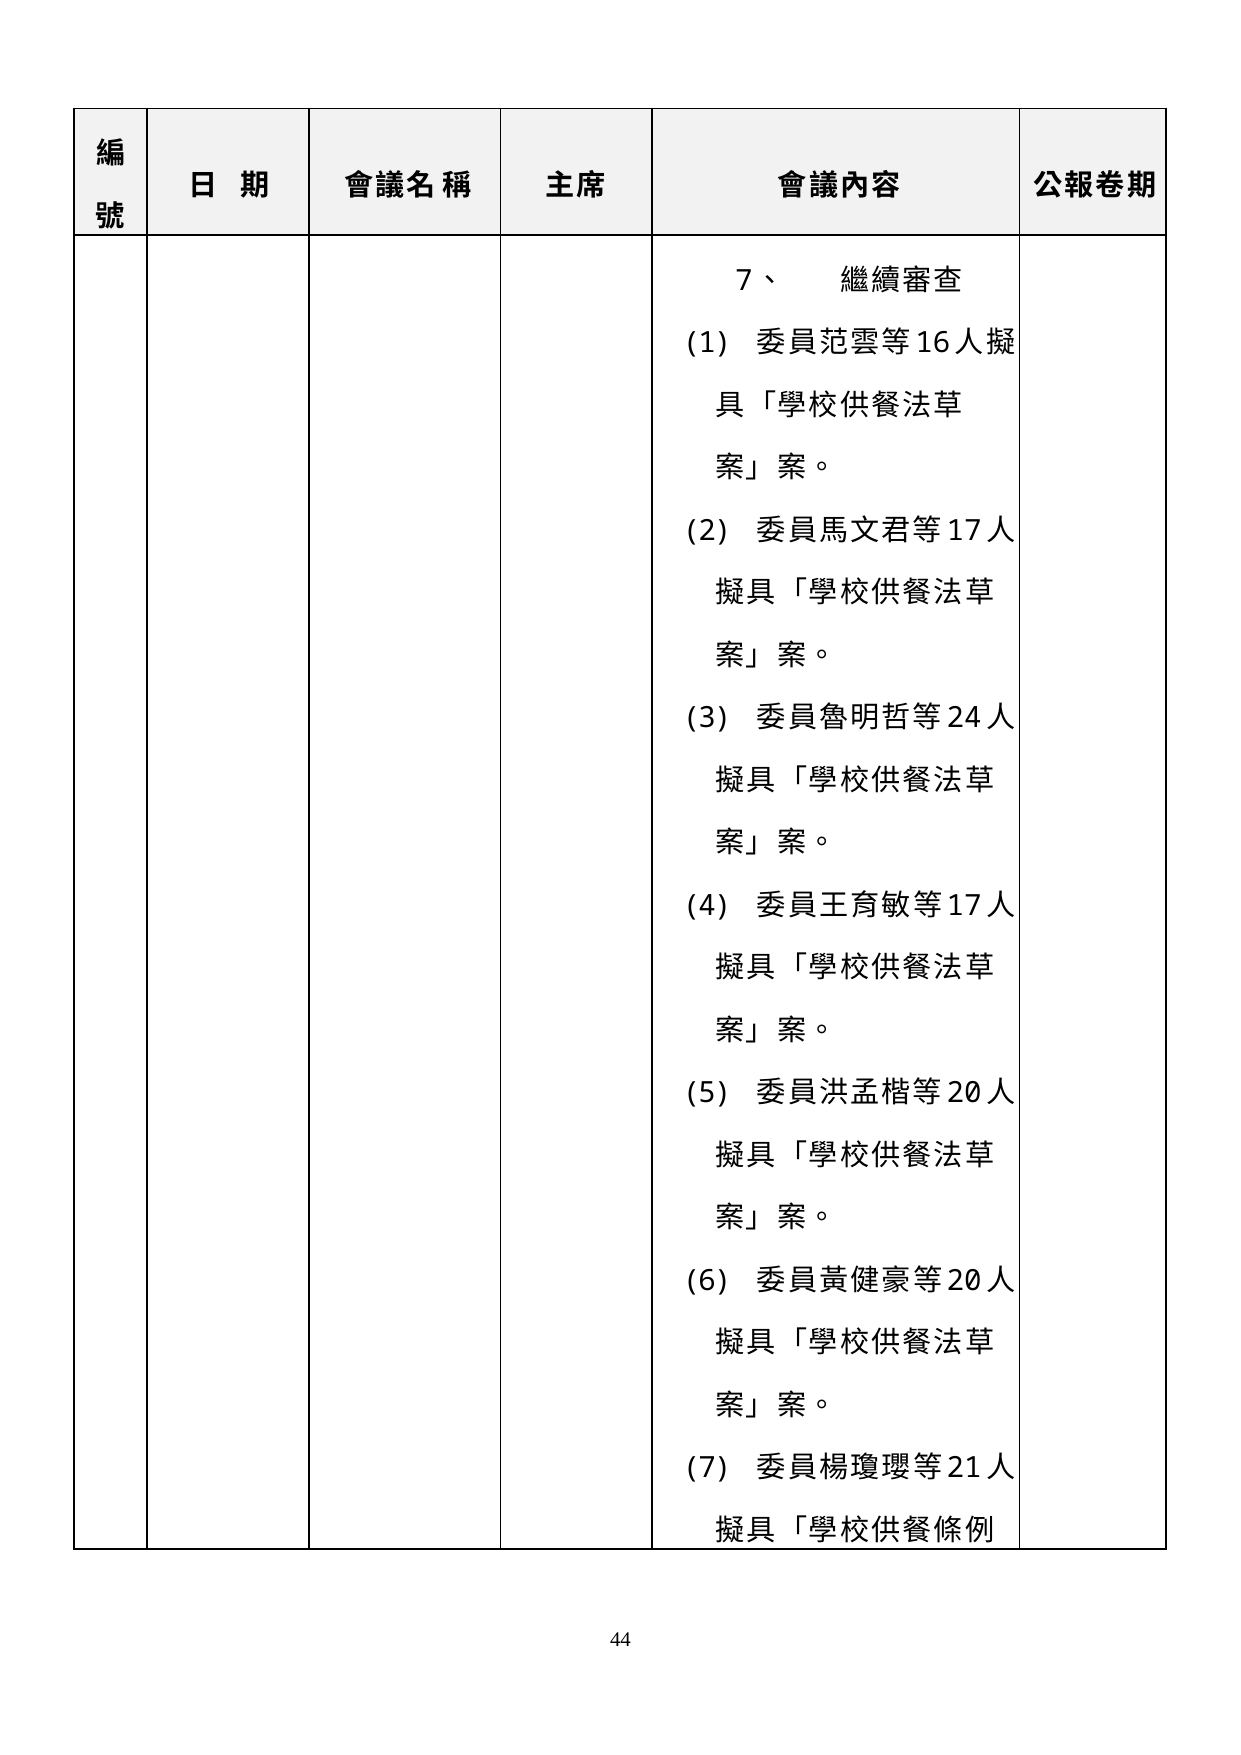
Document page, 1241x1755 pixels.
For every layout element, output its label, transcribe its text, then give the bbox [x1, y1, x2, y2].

table_header 日 期 [148, 109, 308, 234]
table_cell [75, 236, 146, 1548]
table_header 會議內容 [653, 109, 1019, 234]
table_header 主席 [501, 109, 651, 234]
table_cell [310, 236, 500, 1548]
table_cell [148, 236, 308, 1548]
table_cell [501, 236, 651, 1548]
table_header 會議名稱 [310, 109, 500, 234]
table_header 公報卷期 [1020, 109, 1165, 234]
table_cell [1020, 236, 1165, 1548]
table_cell 審查 委員柯志恩等18人擬具「高級中等教育法第二十條條文修正草案」案。 委員柯志恩等19人擬具「高級中等教育法第二十條條文修正草案」案。 委員吳沛憶等18人擬具「高級中等教育法第二十條條文修正草案」案。 委員羅廷瑋等17人擬具「高級中等教育法第二十條條文修正草案」案。 審查 委員王鴻薇等24人擬具「高級中等教育法第五十八條條文修正草案」案。 委員許宇甄等19人擬具「高級中等教育法第五十八條條文修正草案」案。 國民黨黨團擬具「高級中等教育法第五十八條條文修正草案」案。 委員翁曉玲等17人擬具「高級中等教育法第五十八條條文修正草案」案。 委員羅明才等18人擬具「高級中等教育法第五十八條條文修正草案」案。 委員葛如鈞等17人擬具「高級中等教育法第五十八條條文修正草案」案。 委員羅廷瑋等17人擬具「高級中等教育法第五十八條條文修正草案」案。 委員羅智強等17人擬具「高級中等教育法第五十八條條文修正草案」案。 委員賴士葆等19人擬具「高級中等教育法第五十八條條文修正草案」案。 委員林倩綺等23人擬具「高級中等教育法第五十八條條文修正草案」案。 委員葉元之等19人擬具「高級中等教育法第五十八條條文修正草案」案。 委員郭昱晴等16人擬具「高級中等教育法第五十八條條文修正草案」案。 委員伍麗華Saidhai‧Tahovecahe等21人擬具「高級中等教育法第五十八條條文修正草案」案。 委員吳沛憶等21人擬具「高級中等教育法第五十八條條文修正草案」案。 委員張雅琳等18人擬具「高級中等教育法第五十八條條文修正草案」案。 委員陳培瑜等16人擬具「高級中等教育法第五十八條條文修正草案」案。 委員吳思瑤等16人擬具「高級中等教育法第五十八條條文修正草案」案。 繼續審查 委員柯志恩等16人擬具「大學法第三十五條條文修正草案」案。 委員徐欣瑩等19人擬具「大學法第三十五條條文修正草案」案。 委員羅廷瑋等16人擬具「大學法第三十五條條文修正草案」案 審查 委員王鴻薇等25人擬具「大學法第三十五條條文修正草案」案。 台灣民眾黨黨團擬具「大學法第三十五條條文修正草案」案。 委員葉元之等18人擬具「大學法第三十五條條文修正草案」案。 委員邱鎮軍等17人擬具「大學法第三十五條條文修正草案」案。 委員許宇甄等19人擬具「大學法第三十五條條文修正草案」案。 委員陳菁徽等16人擬具「大學法第三十五條條文修正草案」案。 國民黨黨團擬具「大學法第三十五條條文修正草案」案。 委員翁曉玲等17人擬具「大學法第三十五條條文修正草案」案。 委員羅明才等18人擬具「大學法第三十五條條文修正草案」案。 委員葛如鈞等17人擬具「大學法第三十五條條文修正草案」案。 委員羅智強等16人擬具「大學法第三十五條條文修正草案」案。 委員賴士葆等19人擬具「大學法第三十五條條文修正草案」案。 委員葉元之等19人擬具「大學法第三十五條條文修正草案」案。 委員郭昱晴等16人擬具「大學法第三十五條條文修正草案」案。 委員伍麗華Saidhai‧Tahovecahe等24人擬具「大學法第三十五條條文修正草案」案。 委員吳沛憶等21人擬具「大學法第三十五條條文修正草案」案。 委員張雅琳等18人擬具「大學法第三十五條條文修正草案」案。 委員陳培瑜等16人擬具「大學法第三十五條條文修正草案」案。 委員吳思瑤等16人擬具「大學法第三十五條條文修正草案」案。 繼續審查 委員柯志恩等16人擬具「專科學校法第四十四條條文修正草案」案。 審查 委員徐欣瑩等18人擬具「專科學校法第四十四條條文修正草案」案。 委員羅廷瑋等16人擬具「專科學校法第四十四條條文修正草案」案。 委員王鴻薇等25人擬具「專科學校法第四十四條條文修正草案」案。 台灣民眾黨黨團擬具「專科學校法第四十四條條文修正草案」案。 委員許宇甄等19人擬具「專科學校法第四十四條條文修正草案」案。 委員陳菁徽等16人擬具「專科學校法第四十四條條文修正草案」案。 國民黨黨團擬具「專科學校法第四十四條條文修正草案」案。 委員邱鎮軍等18人擬具「專科學校法第四十四條條文修正草案」案。 委員翁曉玲等17人擬具「專科學校法第四十四條條文修正草案」案。 委員羅明才等19人擬具「專科學校法第四十四條條文修正草案」案。 委員葛如鈞等17人擬具「專科學校法第四十四條條文修正草案」案。 委員羅智強等16人擬具「專科學校法第四十四條條文修正草案」案。 委員賴士葆等19人擬具「專科學校法第四十四條條文修正草案」案。 委員林倩綺等23人擬具「專科學校法第四十四條條文修正草案」案。 委員葉元之等19人擬具「專科學校法第四十四條條文修正草案」案。 委員郭昱晴等16人擬具「專科學校法第四十四條及第四十九條條文修正草案」案。 委員伍麗華Saidhai‧Tahovecahe等21人擬具「專科學校法第四十四條及第四十九條條文修正草案」案。 委員吳沛憶等21人擬具「專科學校法第四十四條及第四十九條條文修正草案」案。 委員張雅琳等18人擬具「專科學校法第四十四條及第四十九條條文修正草案」案。 委員陳培瑜等16人擬具「專科學校法第四十四條及第四十九條條文修正草案」案。 委員吳思瑤等16人擬具「專科學校法第四十四條及第四十九條條文修正草案」案。 繼續審查 委員范雲等16人擬具「學校供餐法草案」案。 委員馬文君等17人擬具「學校供餐法草案」案。 委員魯明哲等24人擬具「學校供餐法草案」案。 委員王育敏等17人擬具「學校供餐法草案」案。 委員洪孟楷等20人擬具「學校供餐法草案」案。 委員黃健豪等20人擬具「學校供餐法草案」案。 委員楊瓊瓔等21人擬具「學校供餐條例草案」案。 委員林倩綺等21人擬具「學校午餐及營養促進條例草案」案。 委員鍾佳濱等17人擬具「學校午餐法草案」案。 委員郭昱晴等16人擬具「學校午餐及飲食教育法草案」案。 委員張雅琳等17人擬具「學校午餐及飲食教育法草案」案。 委員柯志恩等21人擬具「學校午餐及飲食教育條例草案」案 委員陳培瑜等26人擬具「學校午餐及飲食教育條例草案」案。 台灣民眾黨黨團擬具「高級中等以下學校及幼兒園午餐供餐法草案」案。 委員王鴻薇等20人擬具「學校飲食健康促進法草案」案。 委員葉元之等20人擬具「學校飲食健康促進法草案」案。 委員陳秀寳等20人擬具「學校飲食法草案」案。 委員林宜瑾等33人擬具「學校飲食法草案」案。 委員劉建國等17人擬具「學校飲食教育法草案」案。 委員徐巧芯等19人擬具「學校營養飲食供餐法草案」案。 委員邱鎮軍等25人擬具「高級中等以下學校供餐及飲食教育條例草案」案。 委員羅廷瑋等20人擬具「高級中等以下學校午餐及飲食教育條例草案」案。 委員萬美玲等19人擬具「學校營養午餐法草案」案。 委員葛如鈞等17人擬具「學校供餐法草案」案。 委員吳沛憶等20人擬具「學校午餐及飲食教育促進法草案」案。 委員陳亭妃等16人擬具「學校飲食法草案」案。 委員王美惠等19人擬具「學校飲食法草案」案。 委員陳菁徽等22人擬具「學校營養午餐法草案」案。 委員許宇甄等23人擬具「學校營養午餐法草案」案。 委員張嘉郡等19人擬具「學校營養午餐法草案」案。 委員李彥秀等16人擬具「學校營養午餐及飲食教育條例草案」案。 委員鄭天財Sra Kacaw等17人擬具「高級中等以下學校午餐及飲食教育條例草案」案。 委員伍麗華Saidhai Tahovecahe等18人擬具「學校供餐及飲食教育條例草案」案。 委員林月琴等29人擬具「學校供餐及飲食教育法草案」案。 委員游顥等17人擬具「學校營養午餐及食品安全衛生管理法草案」案。 委員顏寬恒等18人擬具「校園飲食均衡及健康促進法草案」案。 委員吳思瑤等17人擬具「學校午餐及飲食教育條例草案」案。 審查 委員張智倫等17人擬具「高級中等以下學校午餐及飲食教育條例草案」案。 委員蔡易餘等16人擬具「學校飲食法草案」案。 【第二(十二)至(十七)案、第四(十四)至(十九)案、第六(十六)至(二十一)案，如未經各黨團簽署不復議同意書，則不予審查；第八(二)案如經院會復議，則不予審查】 【進行詢答及逐條審查】 [653, 236, 1019, 1548]
table_header 編 號 [75, 109, 146, 234]
